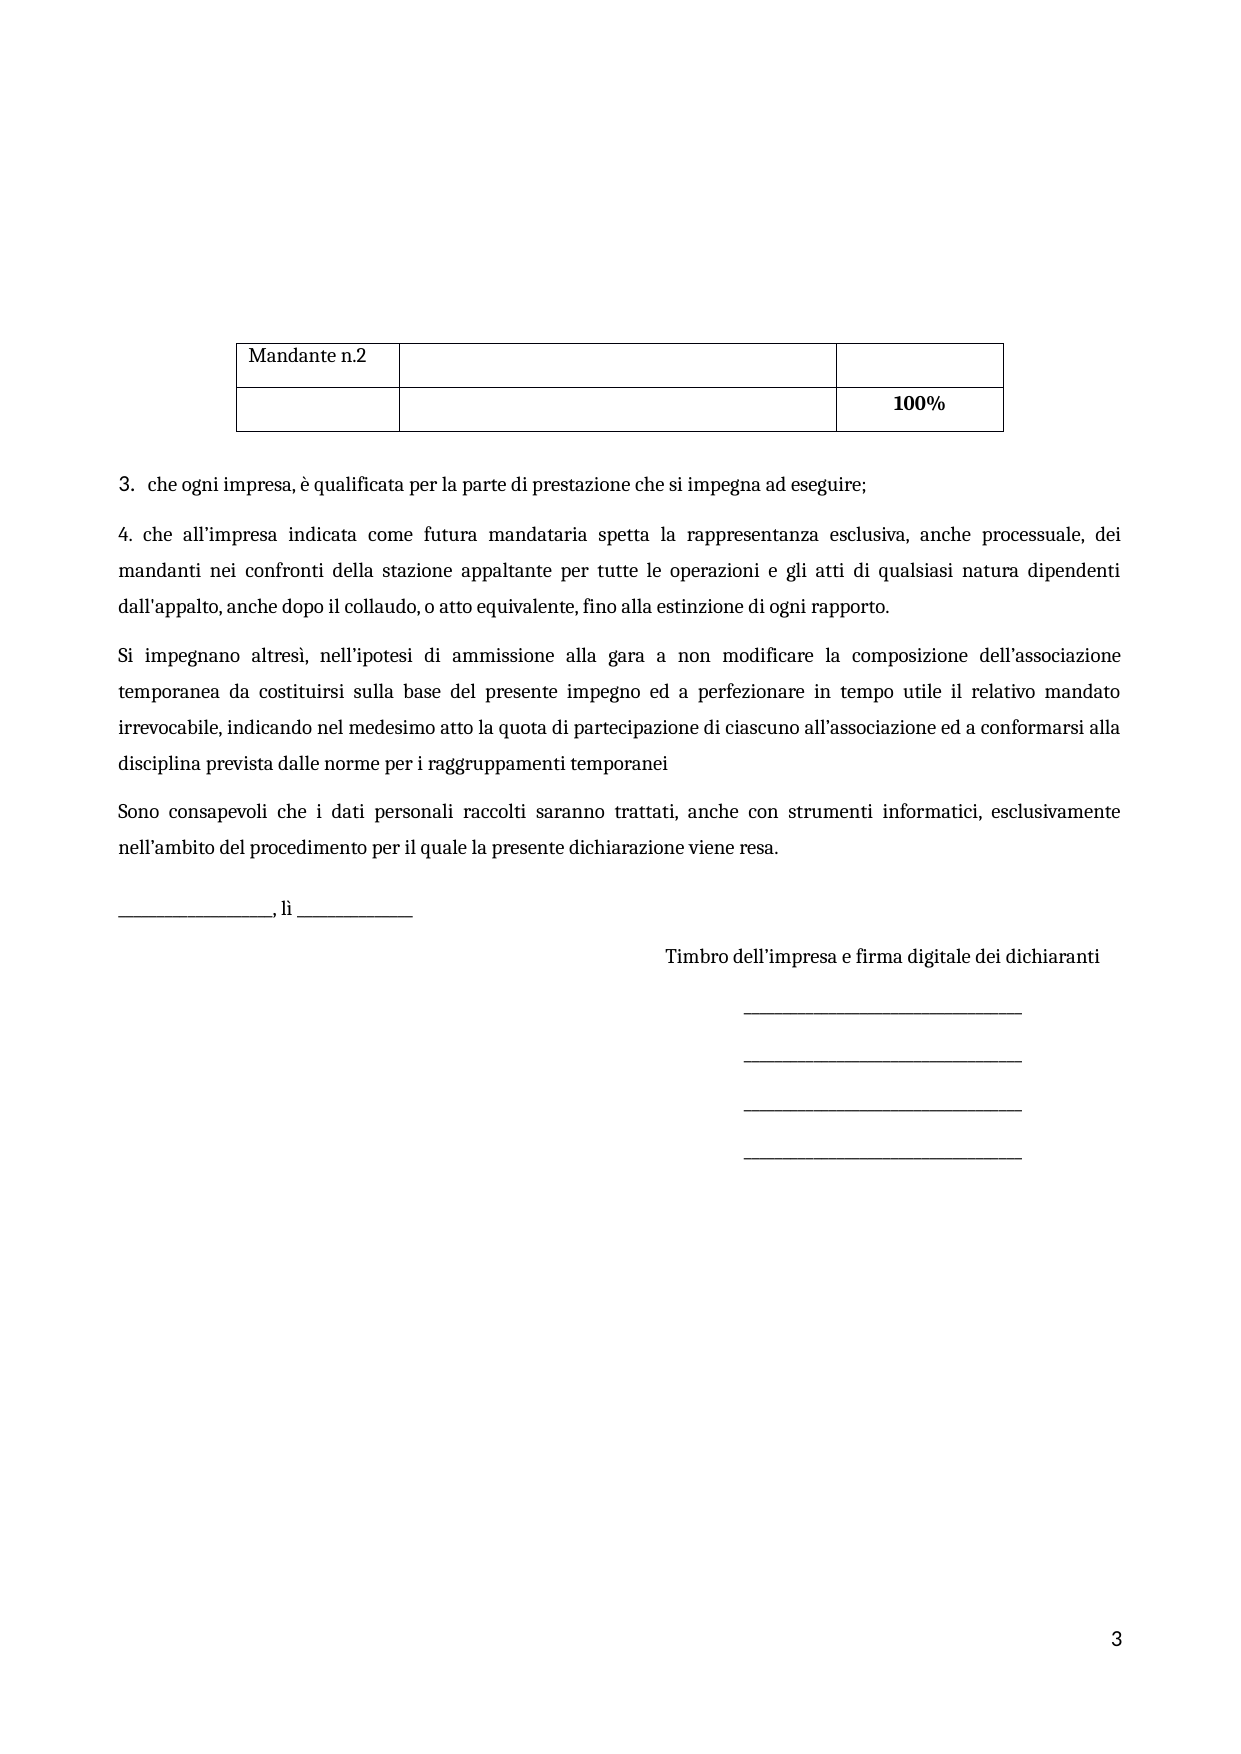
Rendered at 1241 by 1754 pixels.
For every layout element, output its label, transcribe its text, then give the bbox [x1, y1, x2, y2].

table_cell [400, 388, 836, 431]
text ____________________________________ [118, 993, 1122, 1017]
text 4. che all’impresa indicata come futura mandataria spetta la rappresentanza esclusiva, anche processuale, dei mandanti nei confronti della stazione appaltante per tutte le operazioni e gli atti di qualsiasi natura dipendenti dall'appalto, anche dopo il collaudo, o atto equivalente, fino alla estinzione di ogni rapporto. [118, 523, 1122, 619]
table_cell [400, 344, 836, 387]
table_cell [237, 388, 399, 431]
table_cell Mandante n.2 [237, 344, 399, 387]
text ____________________________________ [118, 1139, 1122, 1163]
text ____________________________________ [118, 1090, 1122, 1114]
text ____________________________________ [118, 1042, 1122, 1066]
text Timbro dell’impresa e firma digitale dei dichiaranti [118, 945, 1122, 969]
text Si impegnano altresì, nell’ipotesi di ammissione alla gara a non modificare la composizione dell’associazione temporanea da costituirsi sulla base del presente impegno ed a perfezionare in tempo utile il relativo mandato irrevocabile, indicando nel medesimo atto la quota di partecipazione di ciascuno all’associazione ed a conformarsi alla disciplina prevista dalle norme per i raggruppamenti temporanei [118, 643, 1122, 775]
text Sono consapevoli che i dati personali raccolti saranno trattati, anche con strumenti informatici, esclusivamente nell’ambito del procedimento per il quale la presente dichiarazione viene resa. [118, 800, 1122, 859]
table_cell [837, 344, 1003, 387]
table_cell 100% [837, 388, 1003, 431]
list che ogni impresa, è qualificata per la parte di prestazione che si impegna ad eseguire; [118, 469, 1122, 497]
text ____________________, lì _______________ [118, 897, 1122, 921]
